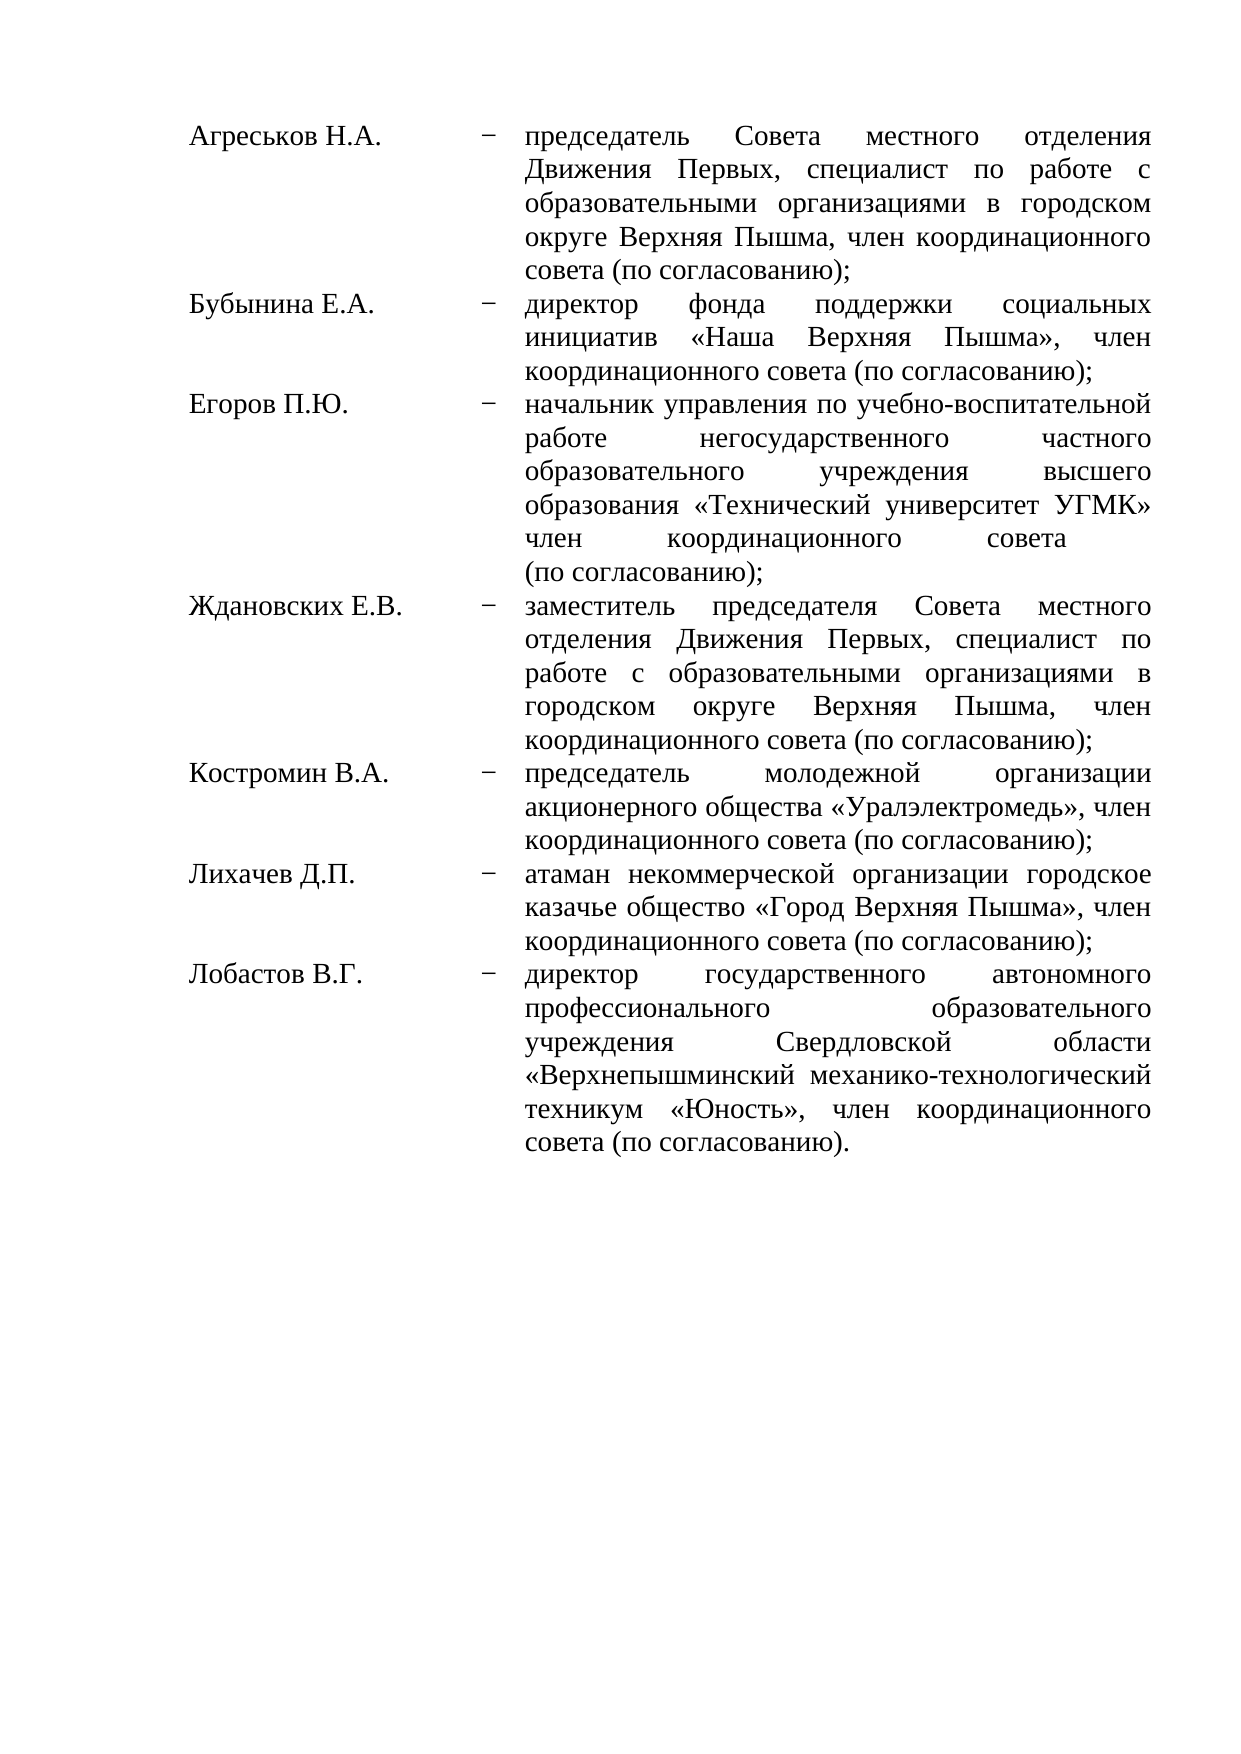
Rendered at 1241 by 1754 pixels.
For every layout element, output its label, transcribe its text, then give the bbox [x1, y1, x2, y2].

table_cell Лобастов В.Г. [177, 957, 469, 1158]
table_cell директор фонда поддержки социальных инициатив «Наша Верхняя Пышма», член координационного совета (по согласованию); [513, 286, 1163, 386]
table_cell Агреськов Н.А. [177, 118, 469, 286]
table_cell − [469, 755, 513, 856]
table_cell − [469, 588, 513, 755]
table_cell Егоров П.Ю. [177, 386, 469, 588]
table_cell Бубынина Е.А. [177, 286, 469, 386]
table_cell начальник управления по учебно-воспитательной работе негосударственного частного образовательного учреждения высшего образования «Технический университет УГМК» член координационного совета (по согласованию); [513, 386, 1163, 588]
table_cell атаман некоммерческой организации городское казачье общество «Город Верхняя Пышма», член координационного совета (по согласованию); [513, 856, 1163, 957]
table_cell заместитель председателя Совета местного отделения Движения Первых, специалист по работе с образовательными организациями в городском округе Верхняя Пышма, член координационного совета (по согласованию); [513, 588, 1163, 755]
table_cell − [469, 856, 513, 957]
table_cell директор государственного автономного профессионального образовательного учреждения Свердловской области «Верхнепышминский механико-технологический техникум «Юность», член координационного совета (по согласованию). [513, 957, 1163, 1158]
table_cell Ждановских Е.В. [177, 588, 469, 755]
table_cell − [469, 957, 513, 1158]
table_cell председатель Совета местного отделения Движения Первых, специалист по работе с образовательными организациями в городском округе Верхняя Пышма, член координационного совета (по согласованию); [513, 118, 1163, 286]
table_cell Лихачев Д.П. [177, 856, 469, 957]
table_cell − [469, 118, 513, 286]
table_cell Костромин В.А. [177, 755, 469, 856]
table_cell − [469, 286, 513, 386]
table_cell председатель молодежной организации акционерного общества «Уралэлектромедь», член координационного совета (по согласованию); [513, 755, 1163, 856]
table_cell − [469, 386, 513, 588]
